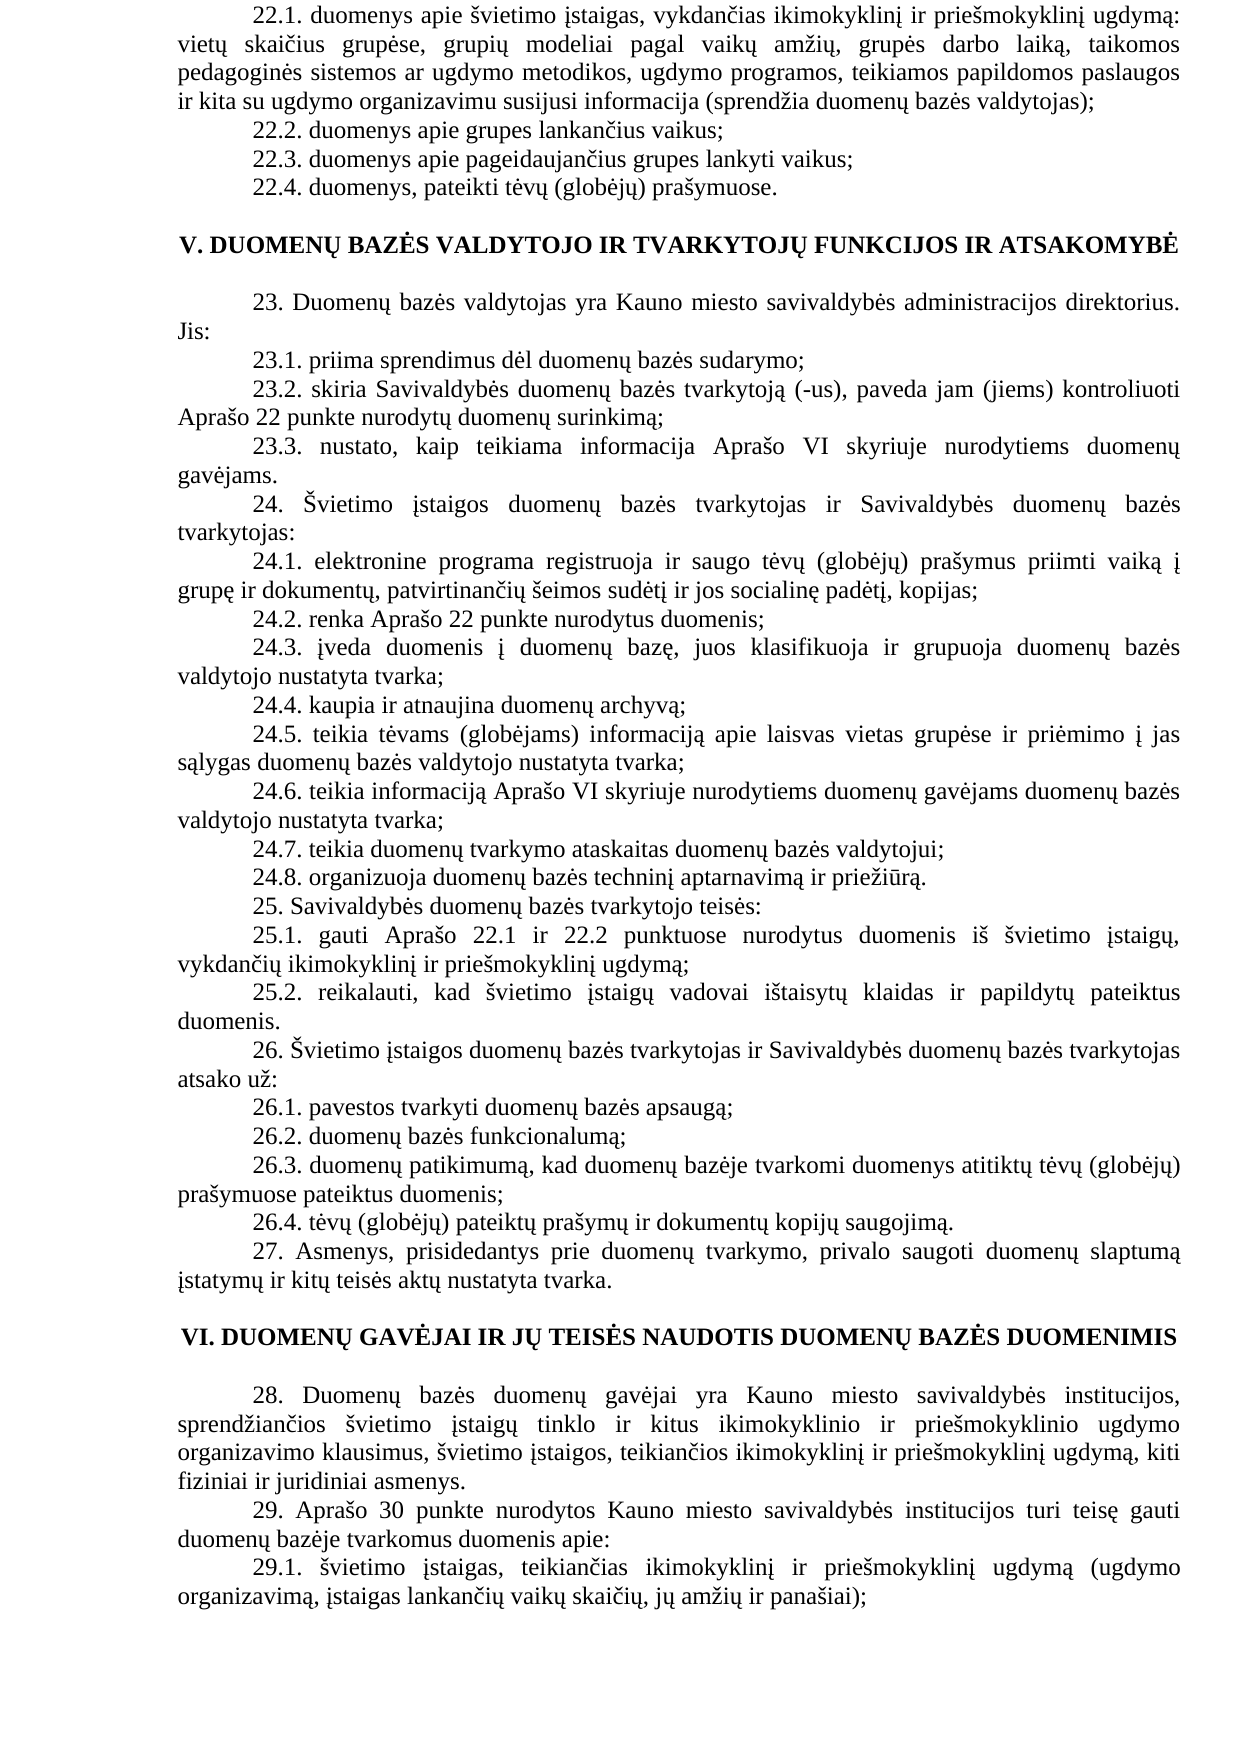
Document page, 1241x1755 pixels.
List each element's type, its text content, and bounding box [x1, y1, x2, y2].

text 24.3. įveda duomenis į duomenų bazę, juos klasifikuoja ir grupuoja duomenų bazės valdytojo nustatyta tvarka; [177, 632, 1181, 690]
text 26.2. duomenų bazės funkcionalumą; [177, 1121, 1181, 1150]
text 26.3. duomenų patikimumą, kad duomenų bazėje tvarkomi duomenys atitiktų tėvų (globėjų) prašymuose pateiktus duomenis; [177, 1150, 1181, 1207]
text 23.1. priima sprendimus dėl duomenų bazės sudarymo; [177, 345, 1181, 374]
text 25. Savivaldybės duomenų bazės tvarkytojo teisės: [177, 891, 1181, 920]
text 24.7. teikia duomenų tvarkymo ataskaitas duomenų bazės valdytojui; [177, 834, 1181, 862]
text 28. Duomenų bazės duomenų gavėjai yra Kauno miesto savivaldybės institucijos, sprendžiančios švietimo įstaigų tinklo ir kitus ikimokyklinio ir priešmokyklinio ugdymo organizavimo klausimus, švietimo įstaigos, teikiančios ikimokyklinį ir priešmokyklinį ugdymą, kiti fiziniai ir juridiniai asmenys. [177, 1380, 1181, 1495]
text 23.3. nustato, kaip teikiama informacija Aprašo VI skyriuje nurodytiems duomenų gavėjams. [177, 431, 1181, 489]
text 23.2. skiria Savivaldybės duomenų bazės tvarkytoją (-us), paveda jam (jiems) kontroliuoti Aprašo 22 punkte nurodytų duomenų surinkimą; [177, 374, 1181, 431]
text Vi. DUOMENŲ GAVĖJAI IR JŲ TEISĖS NAUDOTIS DUOMENŲ BAZĖS DUOMENIMIS [177, 1322, 1181, 1351]
text 25.1. gauti Aprašo 22.1 ir 22.2 punktuose nurodytus duomenis iš švietimo įstaigų, vykdančių ikimokyklinį ir priešmokyklinį ugdymą; [177, 920, 1181, 977]
text 24.5. teikia tėvams (globėjams) informaciją apie laisvas vietas grupėse ir priėmimo į jas sąlygas duomenų bazės valdytojo nustatyta tvarka; [177, 719, 1181, 776]
text 22.3. duomenys apie pageidaujančius grupes lankyti vaikus; [177, 144, 1181, 172]
text 24.2. renka Aprašo 22 punkte nurodytus duomenis; [177, 604, 1181, 632]
text 26.4. tėvų (globėjų) pateiktų prašymų ir dokumentų kopijų saugojimą. [177, 1207, 1181, 1236]
text 22.2. duomenys apie grupes lankančius vaikus; [177, 115, 1181, 144]
text 29.1. švietimo įstaigas, teikiančias ikimokyklinį ir priešmokyklinį ugdymą (ugdymo organizavimą, įstaigas lankančių vaikų skaičių, jų amžių ir panašiai); [177, 1552, 1181, 1610]
text 24. Švietimo įstaigos duomenų bazės tvarkytojas ir Savivaldybės duomenų bazės tvarkytojas: [177, 489, 1181, 546]
text 22.1. duomenys apie švietimo įstaigas, vykdančias ikimokyklinį ir priešmokyklinį ugdymą: vietų skaičius grupėse, grupių modeliai pagal vaikų amžių, grupės darbo laiką, taikomos pedagoginės sistemos ar ugdymo metodikos, ugdymo programos, teikiamos papildomos paslaugos ir kita su ugdymo organizavimu susijusi informacija (sprendžia duomenų bazės valdytojas); [177, 0, 1181, 115]
text 26. Švietimo įstaigos duomenų bazės tvarkytojas ir Savivaldybės duomenų bazės tvarkytojas atsako už: [177, 1035, 1181, 1092]
text 24.6. teikia informaciją Aprašo VI skyriuje nurodytiems duomenų gavėjams duomenų bazės valdytojo nustatyta tvarka; [177, 776, 1181, 834]
text 23. Duomenų bazės valdytojas yra Kauno miesto savivaldybės administracijos direktorius. Jis: [177, 287, 1181, 345]
text V. DUOMENŲ BAZĖS VALDYTOJO IR TVARKYTOJŲ FUNKCIJOS IR ATSAKOMYBĖ [177, 230, 1181, 259]
text 26.1. pavestos tvarkyti duomenų bazės apsaugą; [177, 1092, 1181, 1121]
text 25.2. reikalauti, kad švietimo įstaigų vadovai ištaisytų klaidas ir papildytų pateiktus duomenis. [177, 977, 1181, 1035]
text 29. Aprašo 30 punkte nurodytos Kauno miesto savivaldybės institucijos turi teisę gauti duomenų bazėje tvarkomus duomenis apie: [177, 1495, 1181, 1552]
text 24.1. elektronine programa registruoja ir saugo tėvų (globėjų) prašymus priimti vaiką į grupę ir dokumentų, patvirtinančių šeimos sudėtį ir jos socialinę padėtį, kopijas; [177, 546, 1181, 604]
text 22.4. duomenys, pateikti tėvų (globėjų) prašymuose. [177, 172, 1181, 201]
text 27. Asmenys, prisidedantys prie duomenų tvarkymo, privalo saugoti duomenų slaptumą įstatymų ir kitų teisės aktų nustatyta tvarka. [177, 1236, 1181, 1294]
text 24.8. organizuoja duomenų bazės techninį aptarnavimą ir priežiūrą. [177, 862, 1181, 891]
text 24.4. kaupia ir atnaujina duomenų archyvą; [177, 690, 1181, 719]
